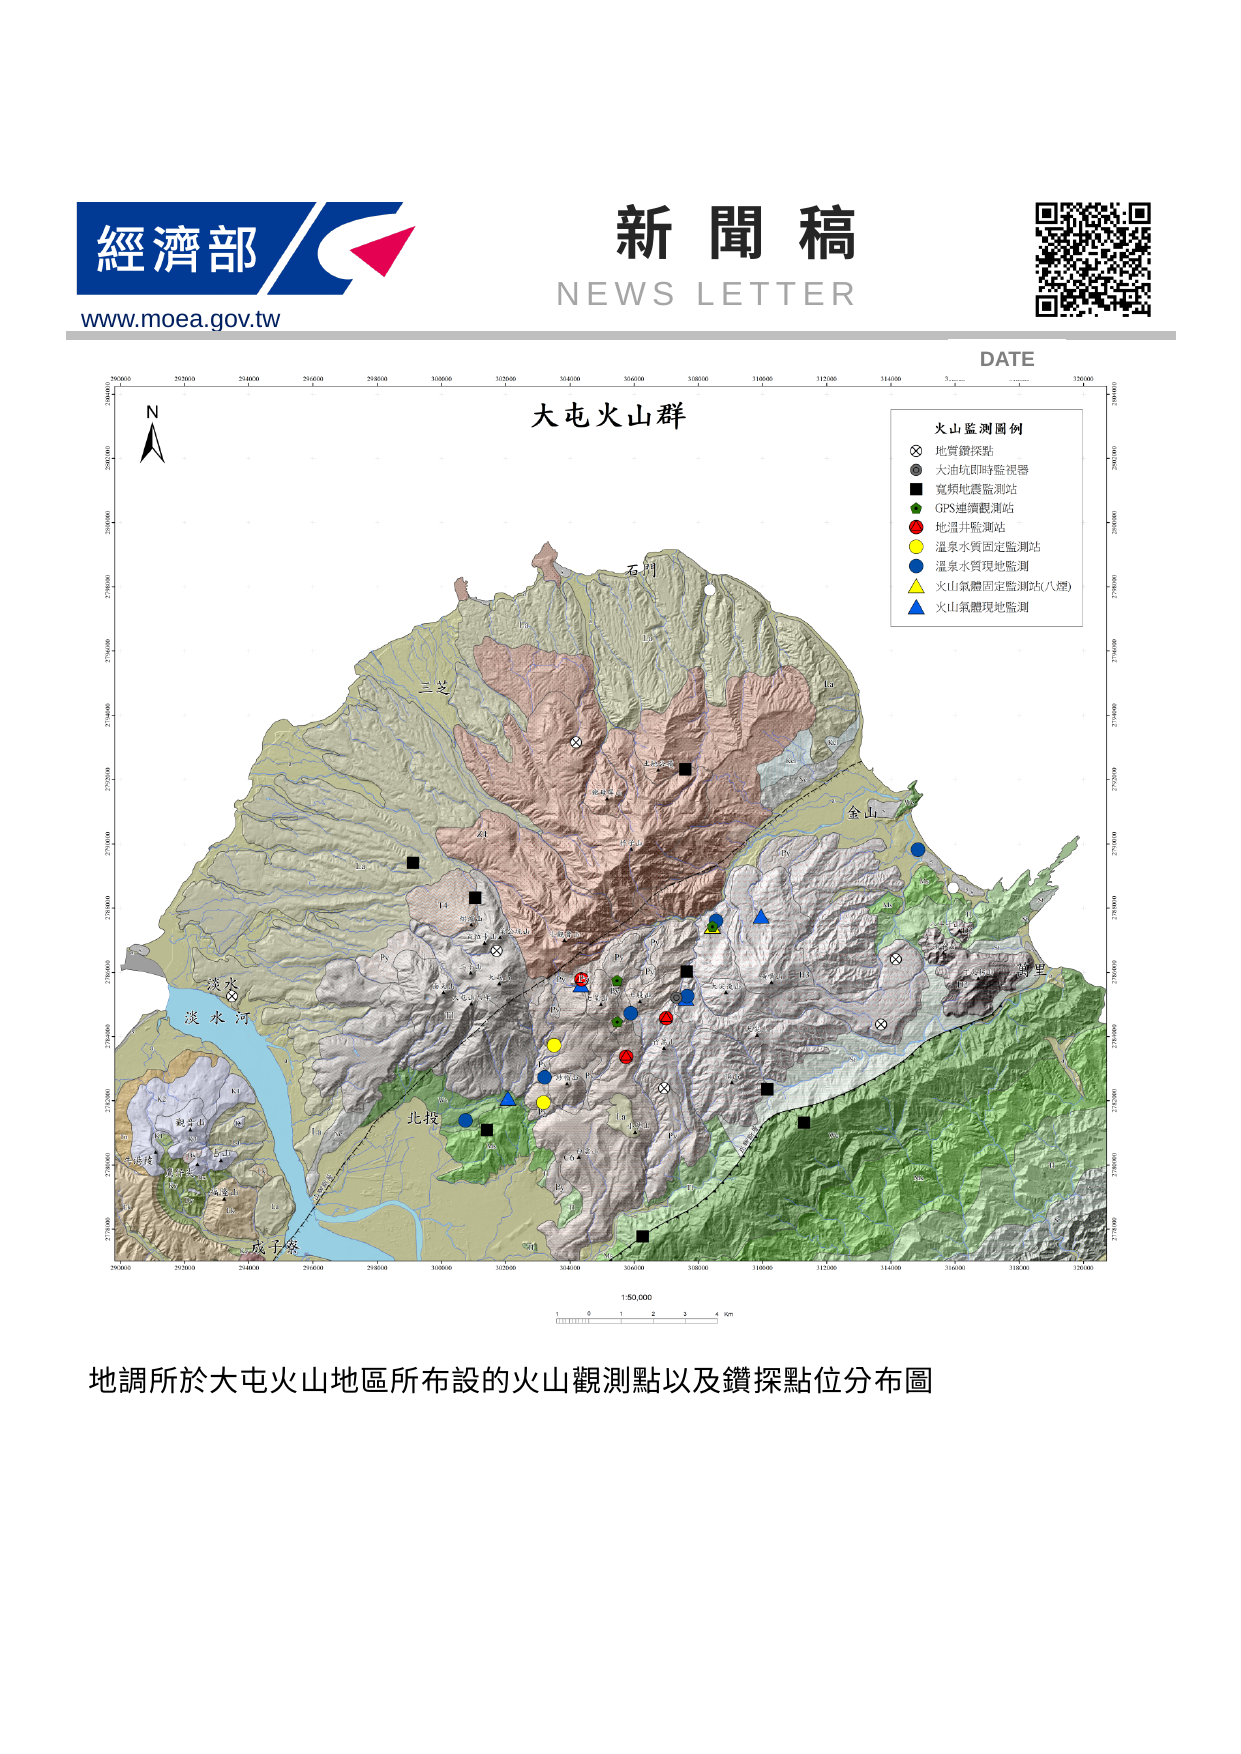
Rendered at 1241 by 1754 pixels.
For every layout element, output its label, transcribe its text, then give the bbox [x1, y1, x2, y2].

text 地調所於大屯火山地區所布設的火山觀測點以及鑽探點位分布圖 [88, 1337, 1152, 1399]
